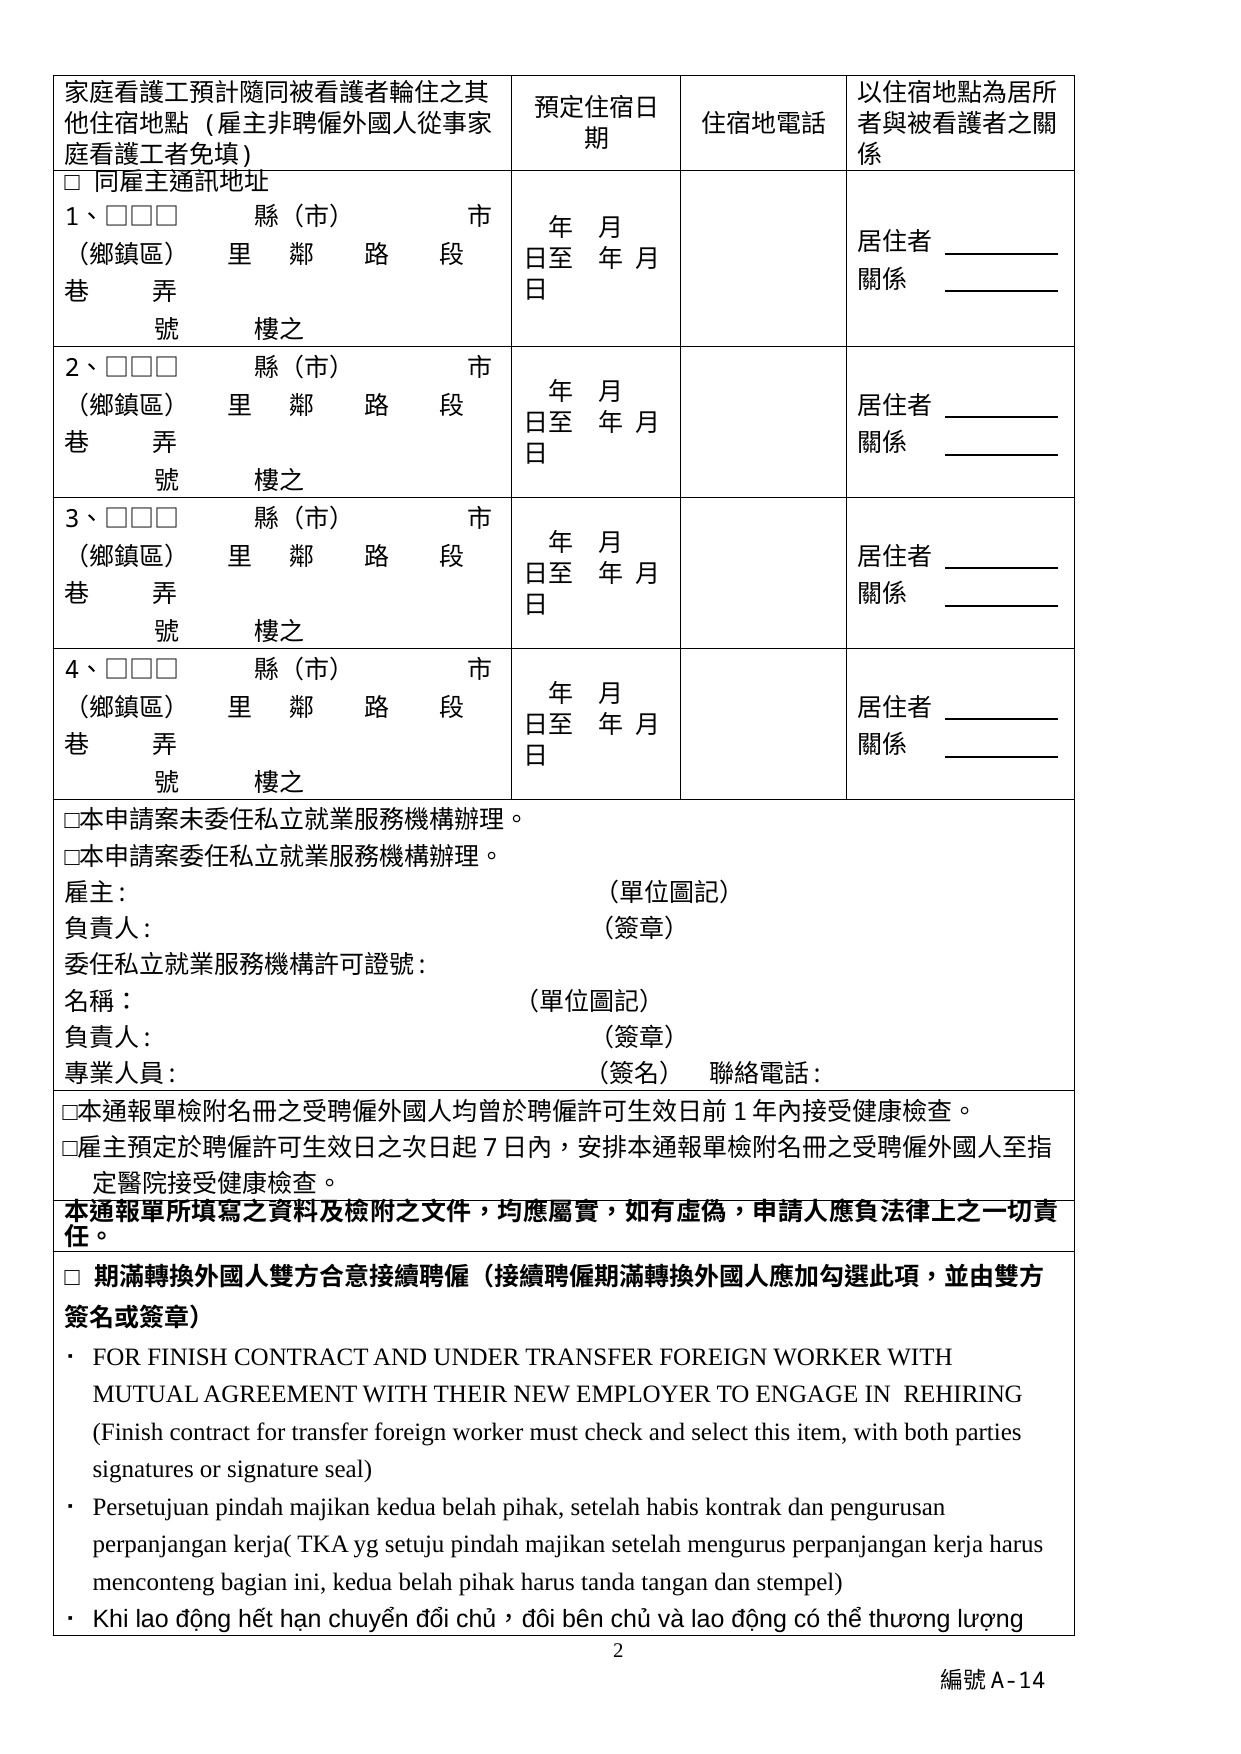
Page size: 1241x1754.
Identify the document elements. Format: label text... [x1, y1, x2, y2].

table_cell 家庭看護工預計隨同被看護者輪住之其他住宿地點 (雇主非聘僱外國人從事家庭看護工者免填) [54, 76, 511, 170]
table_cell □本通報單檢附名冊之受聘僱外國人均曾於聘僱許可生效日前1年內接受健康檢查。 □雇主預定於聘僱許可生效日之次日起7日內，安排本通報單檢附名冊之受聘僱外國人至指定醫院接受健康檢查。 [54, 1091, 1074, 1200]
table_cell 居住者 關係 [847, 498, 1074, 648]
table_cell 本通報單所填寫之資料及檢附之文件，均應屬實，如有虛偽，申請人應負法律上之一切責任。 [54, 1201, 1074, 1251]
table_cell □ 期滿轉換外國人雙方合意接續聘僱（接續聘僱期滿轉換外國人應加勾選此項，並由雙方簽名或簽章） FOR FINISH CONTRACT AND UNDER TRANSFER FOREIGN WORKER WITH MUTUAL AGREEMENT WITH THEIR NEW EMPLOYER TO ENGAGE IN REHIRING (Finish contract for transfer foreign worker must check and select this item, with both parties signatures or signature seal) Persetujuan pindah majikan kedua belah pihak, setelah habis kontrak dan pengurusan perpanjangan kerja( TKA yg setuju pindah majikan setelah mengurus perpanjangan kerja harus menconteng bagian ini, kedua belah pihak harus tanda tangan dan stempel) Khi lao động hết hạn chuyển đổi chủ，đôi bên chủ và lao động có thể thương lượng [54, 1252, 1074, 1635]
table_cell [681, 649, 846, 799]
table_cell □ 同雇主通訊地址 1、□□□ 縣（市） 市（鄉鎮區） 里 鄰 路 段 巷 弄 號 樓之 [54, 171, 511, 346]
table_cell [681, 347, 846, 497]
table_cell 居住者 關係 [847, 347, 1074, 497]
table_cell 年 月 日至 年 月 日 [512, 347, 680, 497]
table_cell 3、□□□ 縣（市） 市（鄉鎮區） 里 鄰 路 段 巷 弄 號 樓之 [54, 498, 511, 648]
table_cell 居住者 關係 [847, 649, 1074, 799]
table_cell 預定住宿日期 [512, 76, 680, 170]
table_cell 以住宿地點為居所者與被看護者之關係 [847, 76, 1074, 170]
table_cell [681, 498, 846, 648]
table_cell 年 月 日至 年 月 日 [512, 649, 680, 799]
table_cell 住宿地電話 [681, 76, 846, 170]
table_cell 居住者 關係 [847, 171, 1074, 346]
table_cell [681, 171, 846, 346]
table_cell □本申請案未委任私立就業服務機構辦理。 □本申請案委任私立就業服務機構辦理。 雇主: （單位圖記） 負責人: （簽章） 委任私立就業服務機構許可證號: 名稱： （單位圖記） 負責人: （簽章） 專業人員: （簽名） 聯絡電話: [54, 800, 1074, 1090]
table_cell 年 月 日至 年 月 日 [512, 498, 680, 648]
table_cell 4、□□□ 縣（市） 市（鄉鎮區） 里 鄰 路 段 巷 弄 號 樓之 [54, 649, 511, 799]
table_cell 2、□□□ 縣（市） 市（鄉鎮區） 里 鄰 路 段 巷 弄 號 樓之 [54, 347, 511, 497]
table_cell 年 月 日至 年 月 日 [512, 171, 680, 346]
